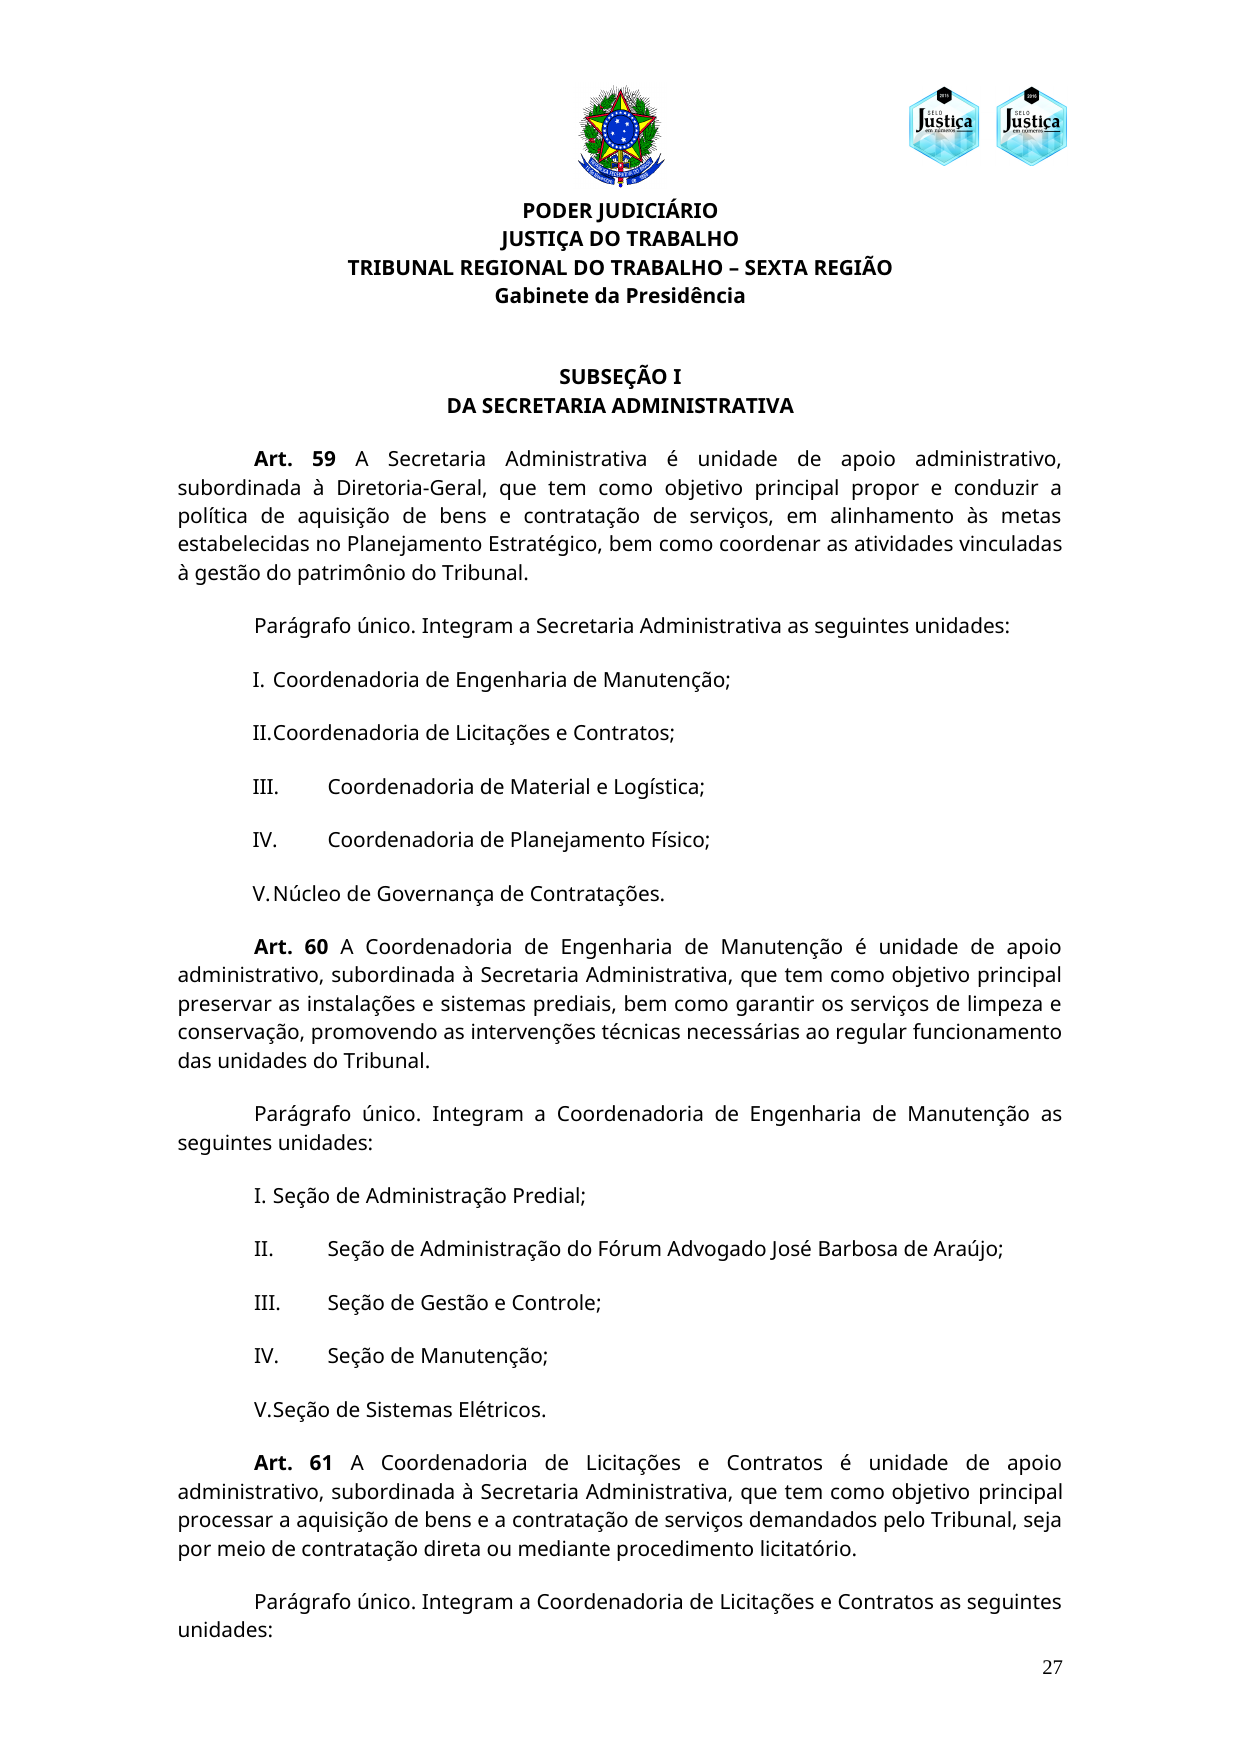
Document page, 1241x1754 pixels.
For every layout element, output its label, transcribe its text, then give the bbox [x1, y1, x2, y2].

list Coordenadoria de Engenharia de Manutenção; [177, 665, 1063, 693]
text Art. 59 A Secretaria Administrativa é unidade de apoio administrativo, subordinada à Diretoria-Geral, que tem como objetivo principal propor e conduzir a política de aquisição de bens e contratação de serviços, em alinhamento às metas estabelecidas no Planejamento Estratégico, bem como coordenar as atividades vinculadas à gestão do patrimônio do Tribunal. [177, 444, 1063, 586]
list Coordenadoria de Licitações e Contratos; [177, 718, 1063, 747]
list Seção de Sistemas Elétricos. [177, 1395, 1063, 1423]
text DA SECRETARIA ADMINISTRATIVA [177, 391, 1063, 419]
text Parágrafo único. Integram a Coordenadoria de Licitações e Contratos as seguintes unidades: [177, 1587, 1063, 1644]
list Seção de Administração Predial; [177, 1181, 1063, 1209]
text Art. 61 A Coordenadoria de Licitações e Contratos é unidade de apoio administrativo, subordinada à Secretaria Administrativa, que tem como objetivo principal processar a aquisição de bens e a contratação de serviços demandados pelo Tribunal, seja por meio de contratação direta ou mediante procedimento licitatório. [177, 1448, 1063, 1562]
picture [573, 82, 667, 189]
list Coordenadoria de Material e Logística; [177, 772, 1063, 800]
picture [908, 86, 1068, 166]
list Seção de Gestão e Controle; [177, 1288, 1063, 1316]
list Seção de Administração do Fórum Advogado José Barbosa de Araújo; [177, 1234, 1063, 1263]
list Seção de Manutenção; [177, 1341, 1063, 1370]
text Art. 60 A Coordenadoria de Engenharia de Manutenção é unidade de apoio administrativo, subordinada à Secretaria Administrativa, que tem como objetivo principal preservar as instalações e sistemas prediais, bem como garantir os serviços de limpeza e conservação, promovendo as intervenções técnicas necessárias ao regular funcionamento das unidades do Tribunal. [177, 932, 1063, 1074]
text Parágrafo único. Integram a Secretaria Administrativa as seguintes unidades: [177, 611, 1063, 640]
text SUBSEÇÃO I [177, 362, 1063, 391]
text Parágrafo único. Integram a Coordenadoria de Engenharia de Manutenção as seguintes unidades: [177, 1099, 1063, 1156]
list Núcleo de Governança de Contratações. [177, 879, 1063, 907]
list Coordenadoria de Planejamento Físico; [177, 825, 1063, 854]
